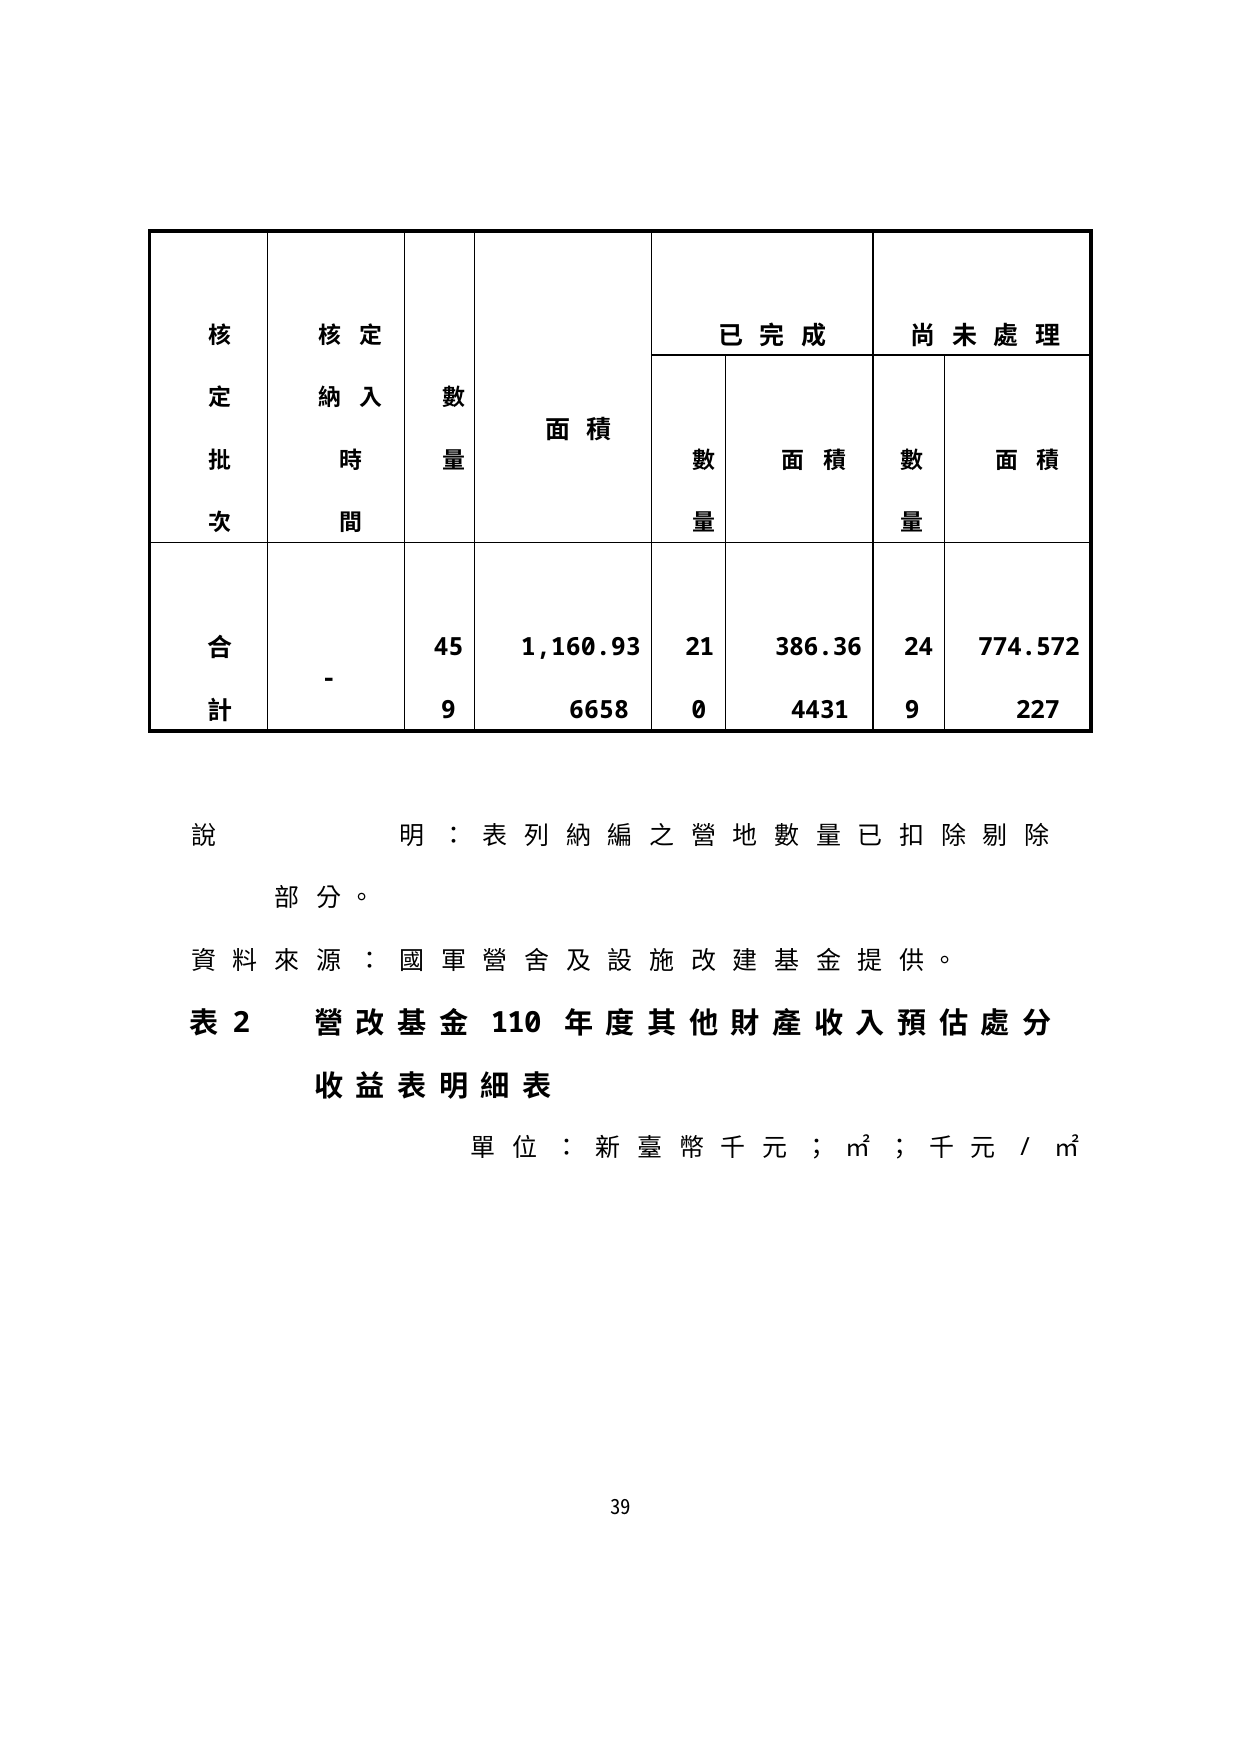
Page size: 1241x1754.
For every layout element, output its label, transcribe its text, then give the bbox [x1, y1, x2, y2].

table_header 核定納入 時 間 [268, 233, 404, 542]
table_cell 774.572227 [945, 543, 1089, 729]
table_header 數量 [405, 233, 474, 542]
text 資料來源：國軍營舍及設施改建基金提供。 [138, 917, 1058, 979]
table_cell - [268, 543, 404, 729]
table_cell 249 [874, 543, 944, 729]
table_cell 面積 [726, 356, 872, 542]
table_cell 面積 [945, 356, 1089, 542]
table_cell 數量 [874, 356, 944, 542]
text 單位：新臺幣千元；㎡；千元/㎡ [183, 1104, 1087, 1167]
table_header 已完成 [652, 233, 872, 354]
table_cell 合 計 [151, 543, 267, 729]
table_header 核定 批次 [151, 233, 267, 542]
table_cell 459 [405, 543, 474, 729]
table_cell 386.364431 [726, 543, 872, 729]
table_cell 1,160.936658 [475, 543, 651, 729]
text 說 明：表列納編之營地數量已扣除剔除部分。 [138, 792, 1058, 917]
table_header 面積 [475, 233, 651, 542]
table_cell 數量 [652, 356, 725, 542]
text 表2 營改基金110年度其他財產收入預估處分收益表明細表 [183, 979, 1087, 1104]
table_cell 210 [652, 543, 725, 729]
table_header 尚未處理 [874, 233, 1089, 354]
